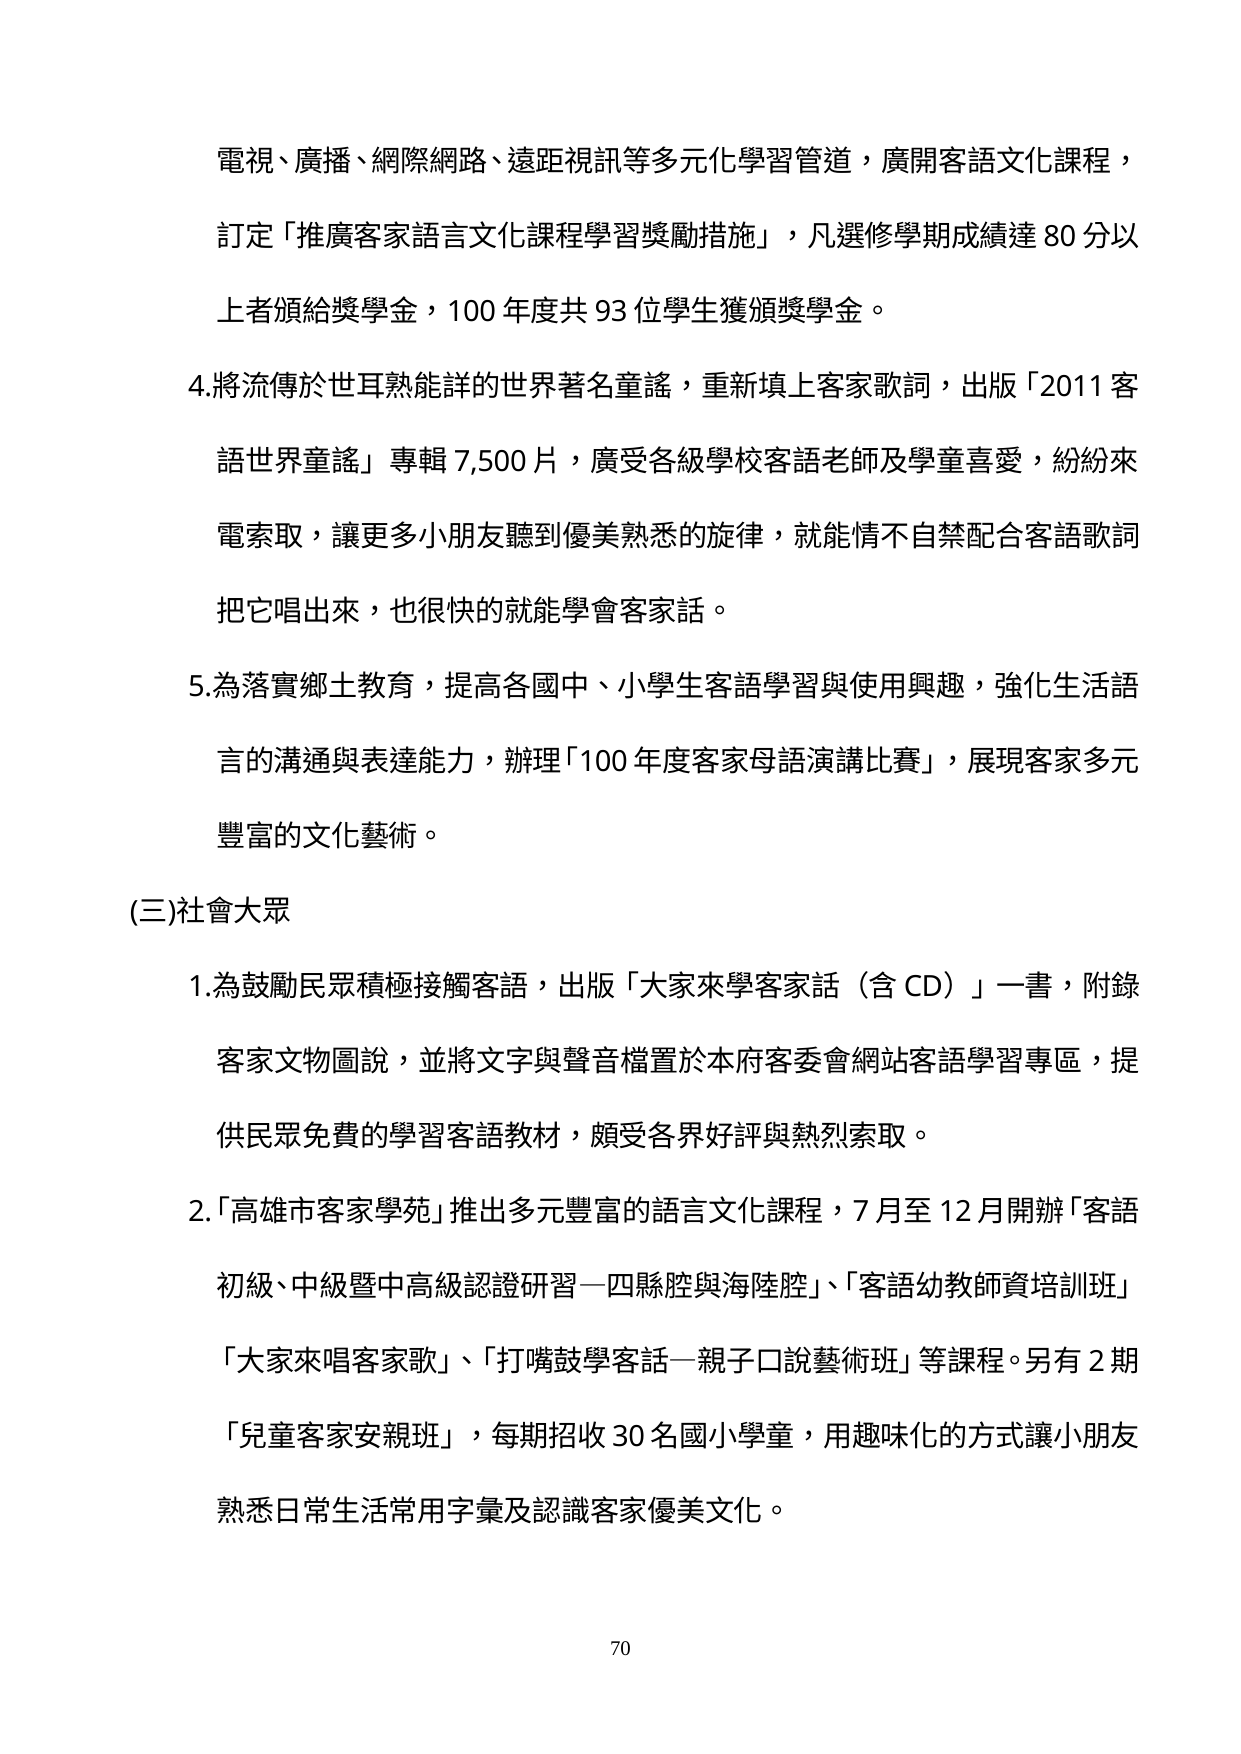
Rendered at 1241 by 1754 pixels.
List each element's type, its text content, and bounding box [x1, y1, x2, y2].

text 2.「高雄市客家學苑」推出多元豐富的語言文化課程，7月至12月開辦「客語初級、中級暨中高級認證研習—四縣腔與海陸腔」、「客語幼教師資培訓班」、「大家來唱客家歌」、「打嘴鼓學客話—親子口說藝術班」等課程。另有2期「兒童客家安親班」，每期招收30名國小學童，用趣味化的方式讓小朋友熟悉日常生活常用字彙及認識客家優美文化。 [188, 1171, 1140, 1546]
text 電視、廣播、網際網路、遠距視訊等多元化學習管道，廣開客語文化課程，訂定「推廣客家語言文化課程學習獎勵措施」，凡選修學期成績達80分以上者頒給獎學金，100年度共93位學生獲頒獎學金。 [188, 121, 1140, 346]
text 1.為鼓勵民眾積極接觸客語，出版「大家來學客家話（含CD）」一書，附錄客家文物圖說，並將文字與聲音檔置於本府客委會網站客語學習專區，提供民眾免費的學習客語教材，頗受各界好評與熱烈索取。 [188, 946, 1140, 1171]
text (三)社會大眾 [129, 871, 1140, 946]
text 5.為落實鄉土教育，提高各國中、小學生客語學習與使用興趣，強化生活語言的溝通與表達能力，辦理「100年度客家母語演講比賽」，展現客家多元豐富的文化藝術。 [188, 646, 1140, 871]
text 4.將流傳於世耳熟能詳的世界著名童謠，重新填上客家歌詞，出版「2011客語世界童謠」專輯7,500片，廣受各級學校客語老師及學童喜愛，紛紛來電索取，讓更多小朋友聽到優美熟悉的旋律，就能情不自禁配合客語歌詞把它唱出來，也很快的就能學會客家話。 [188, 346, 1140, 646]
